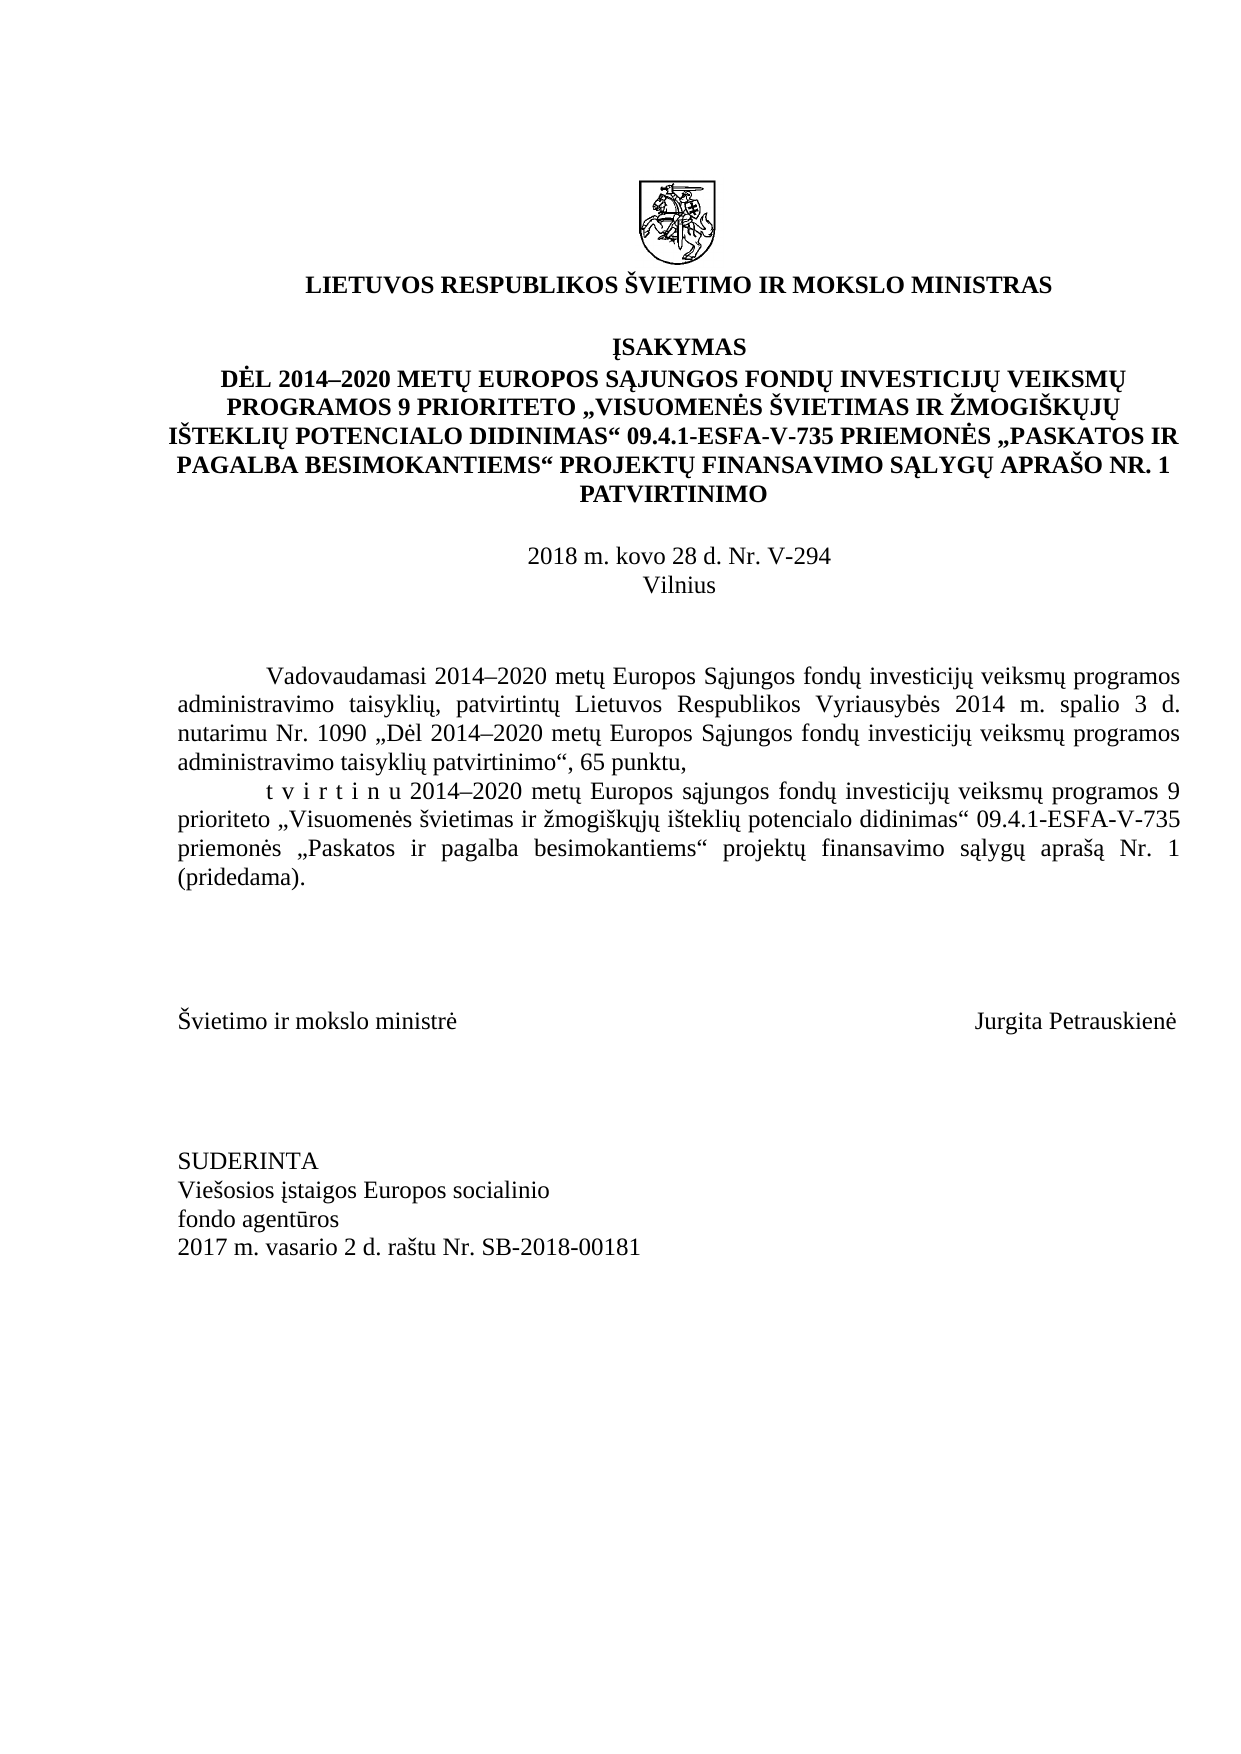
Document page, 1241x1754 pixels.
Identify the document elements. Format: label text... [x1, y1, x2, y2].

text LIETUVOS RESPUBLIKOS ŠVIETIMO IR MOKSLO MINISTRAS [177, 270, 1181, 299]
text Švietimo ir mokslo ministrė Jurgita Petrauskienė [177, 1006, 1181, 1034]
text t v i r t i n u 2014–2020 metų Europos sąjungos fondų investicijų veiksmų programos 9 prioriteto „Visuomenės švietimas ir žmogiškųjų išteklių potencialo didinimas“ 09.4.1-ESFA-V-735 priemonės „Paskatos ir pagalba besimokantiems“ projektų finansavimo sąlygų aprašą Nr. 1 (pridedama). [177, 776, 1181, 891]
text DĖL 2014–2020 METŲ EUROPOS SĄJUNGOS FONDŲ INVESTICIJŲ VEIKSMŲ PROGRAMOS 9 PRIORITETO „VISUOMENĖS ŠVIETIMAS IR ŽMOGIŠKŲJŲ IŠTEKLIŲ POTENCIALO DIDINIMAS“ 09.4.1-ESFA-V-735 PRIEMONĖS „paskatos ir pagalba BESIMOKANtiemS“ PROJEKTŲ FINANSAVIMO SĄLYGŲ APRAŠO NR. 1 PATVIRTINIMO [166, 364, 1181, 507]
text ĮSAKYMAS [177, 332, 1181, 361]
text fondo agentūros [177, 1204, 1181, 1232]
text 2017 m. vasario 2 d. raštu Nr. SB-2018-00181 [177, 1232, 1181, 1261]
text 2018 m. kovo 28 d. Nr. V-294 [177, 541, 1181, 570]
text Vilnius [177, 570, 1181, 598]
text Vadovaudamasi 2014–2020 metų Europos Sąjungos fondų investicijų veiksmų programos administravimo taisyklių, patvirtintų Lietuvos Respublikos Vyriausybės 2014 m. spalio 3 d. nutarimu Nr. 1090 „Dėl 2014–2020 metų Europos Sąjungos fondų investicijų veiksmų programos administravimo taisyklių patvirtinimo“, 65 punktu, [177, 661, 1181, 776]
text SUDERINTA [177, 1146, 1181, 1175]
text Viešosios įstaigos Europos socialinio [177, 1175, 1181, 1204]
